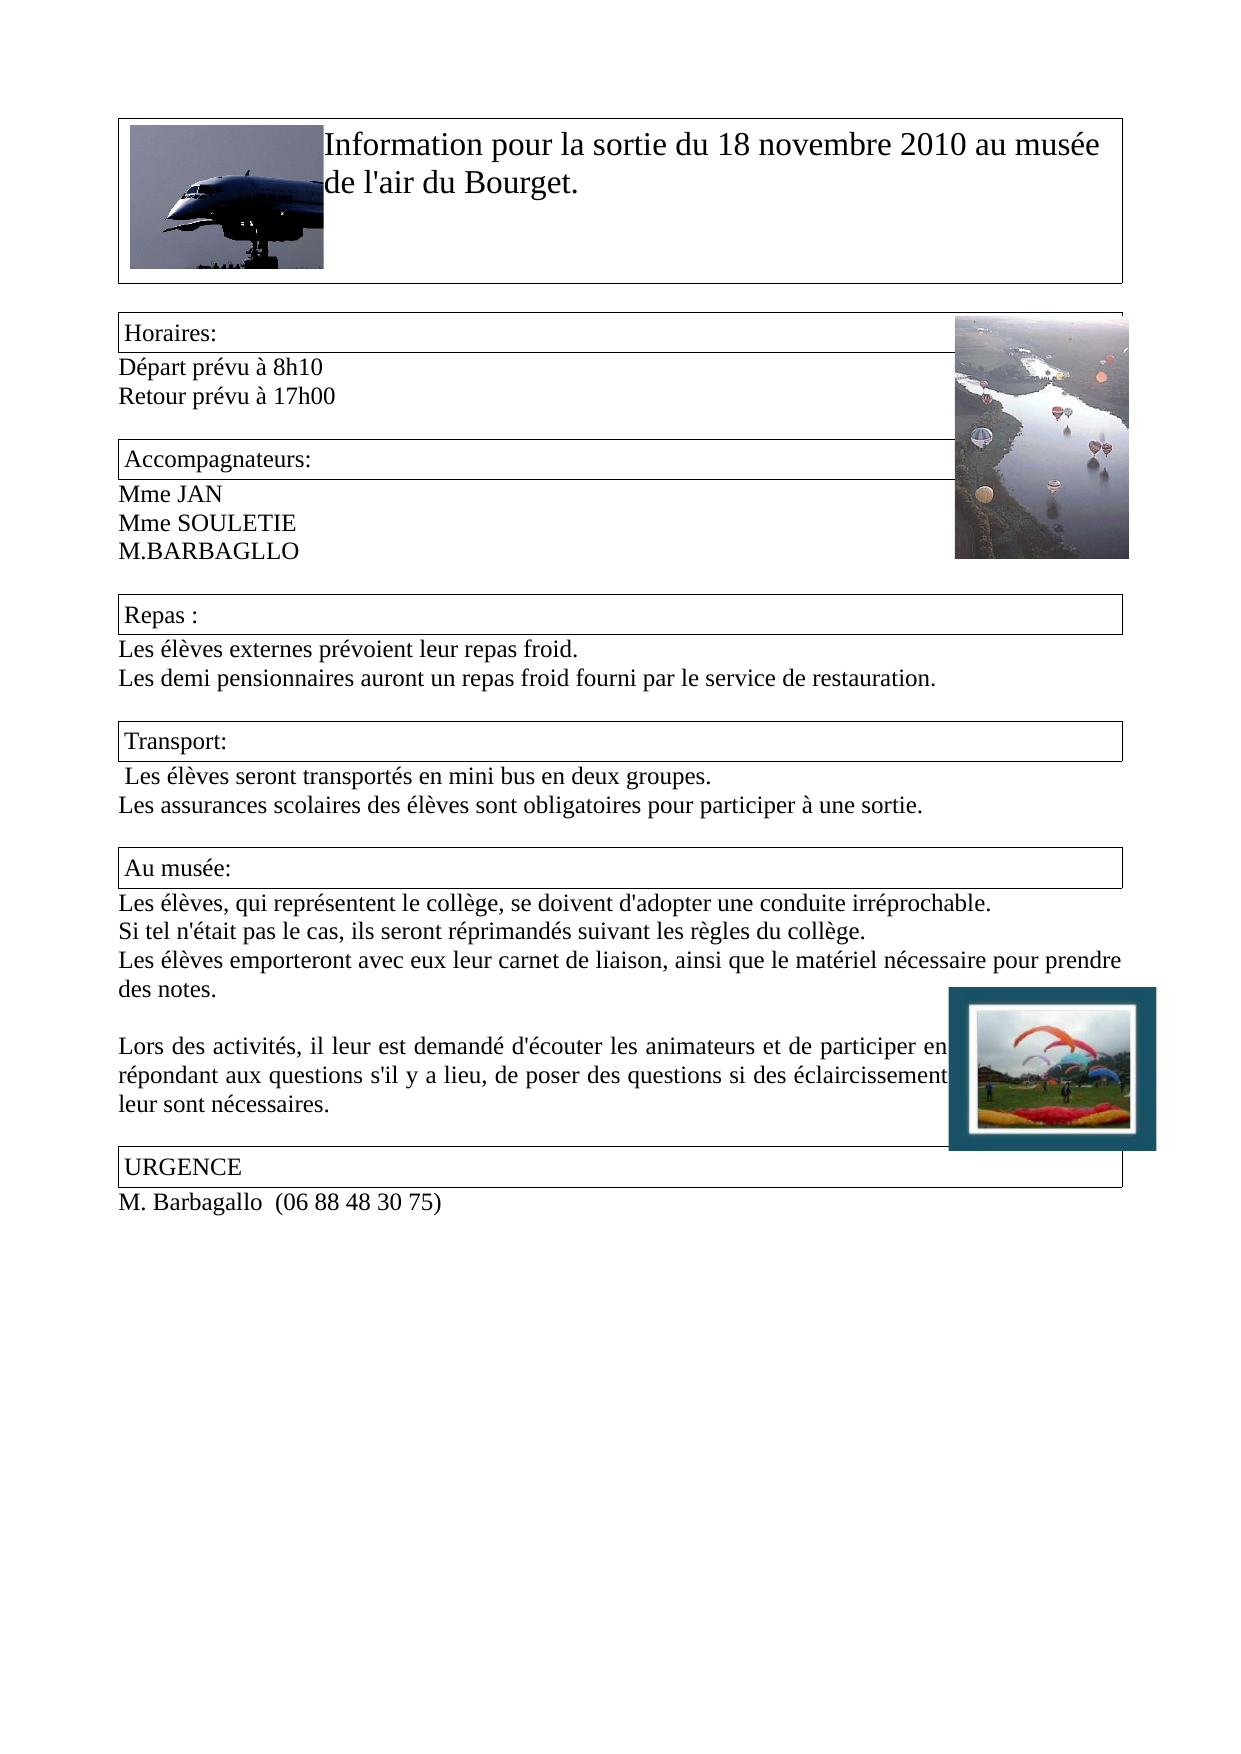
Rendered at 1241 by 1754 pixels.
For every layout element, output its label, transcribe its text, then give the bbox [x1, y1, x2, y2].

text Les élèves emporteront avec eux leur carnet de liaison, ainsi que le matériel nécessaire pour prendre des notes. [118, 945, 1122, 1003]
text M. Barbagallo (06 88 48 30 75) [118, 1188, 1122, 1216]
table_header Information pour la sortie du 18 novembre 2010 au musée de l'air du Bourget. [119, 119, 1122, 268]
text Retour prévu à 17h00 [118, 381, 954, 410]
picture [954, 316, 1129, 559]
table_header Transport: [119, 722, 1122, 761]
text Les assurances scolaires des élèves sont obligatoires pour participer à une sortie. [118, 790, 1122, 818]
text Mme SOULETIE [118, 508, 954, 536]
text Mme JAN [118, 480, 954, 508]
table_header [119, 269, 1122, 283]
table_header Accompagnateurs: [119, 440, 954, 479]
picture [948, 987, 1157, 1151]
text Si tel n'était pas le cas, ils seront réprimandés suivant les règles du collège. [118, 916, 1122, 945]
text Les élèves, qui représentent le collège, se doivent d'adopter une conduite irréprochable. [118, 889, 1122, 916]
picture [130, 125, 324, 269]
text Les élèves seront transportés en mini bus en deux groupes. [118, 762, 1122, 790]
text Les élèves externes prévoient leur repas froid. Les demi pensionnaires auront un repas froid fourni par le service de restauration. [118, 635, 1122, 692]
table_header Horaires: [119, 313, 1122, 352]
table_header URGENCE [119, 1147, 1122, 1187]
table_header Au musée: [119, 848, 1122, 888]
text Lors des activités, il leur est demandé d'écouter les animateurs et de participer en répondant aux questions s'il y a lieu, de poser des questions si des éclaircissement leur sont nécessaires. [118, 1031, 948, 1118]
text Départ prévu à 8h10 [118, 353, 954, 381]
table_header Repas : [119, 595, 1122, 634]
text M.BARBAGLLO [118, 536, 1122, 565]
